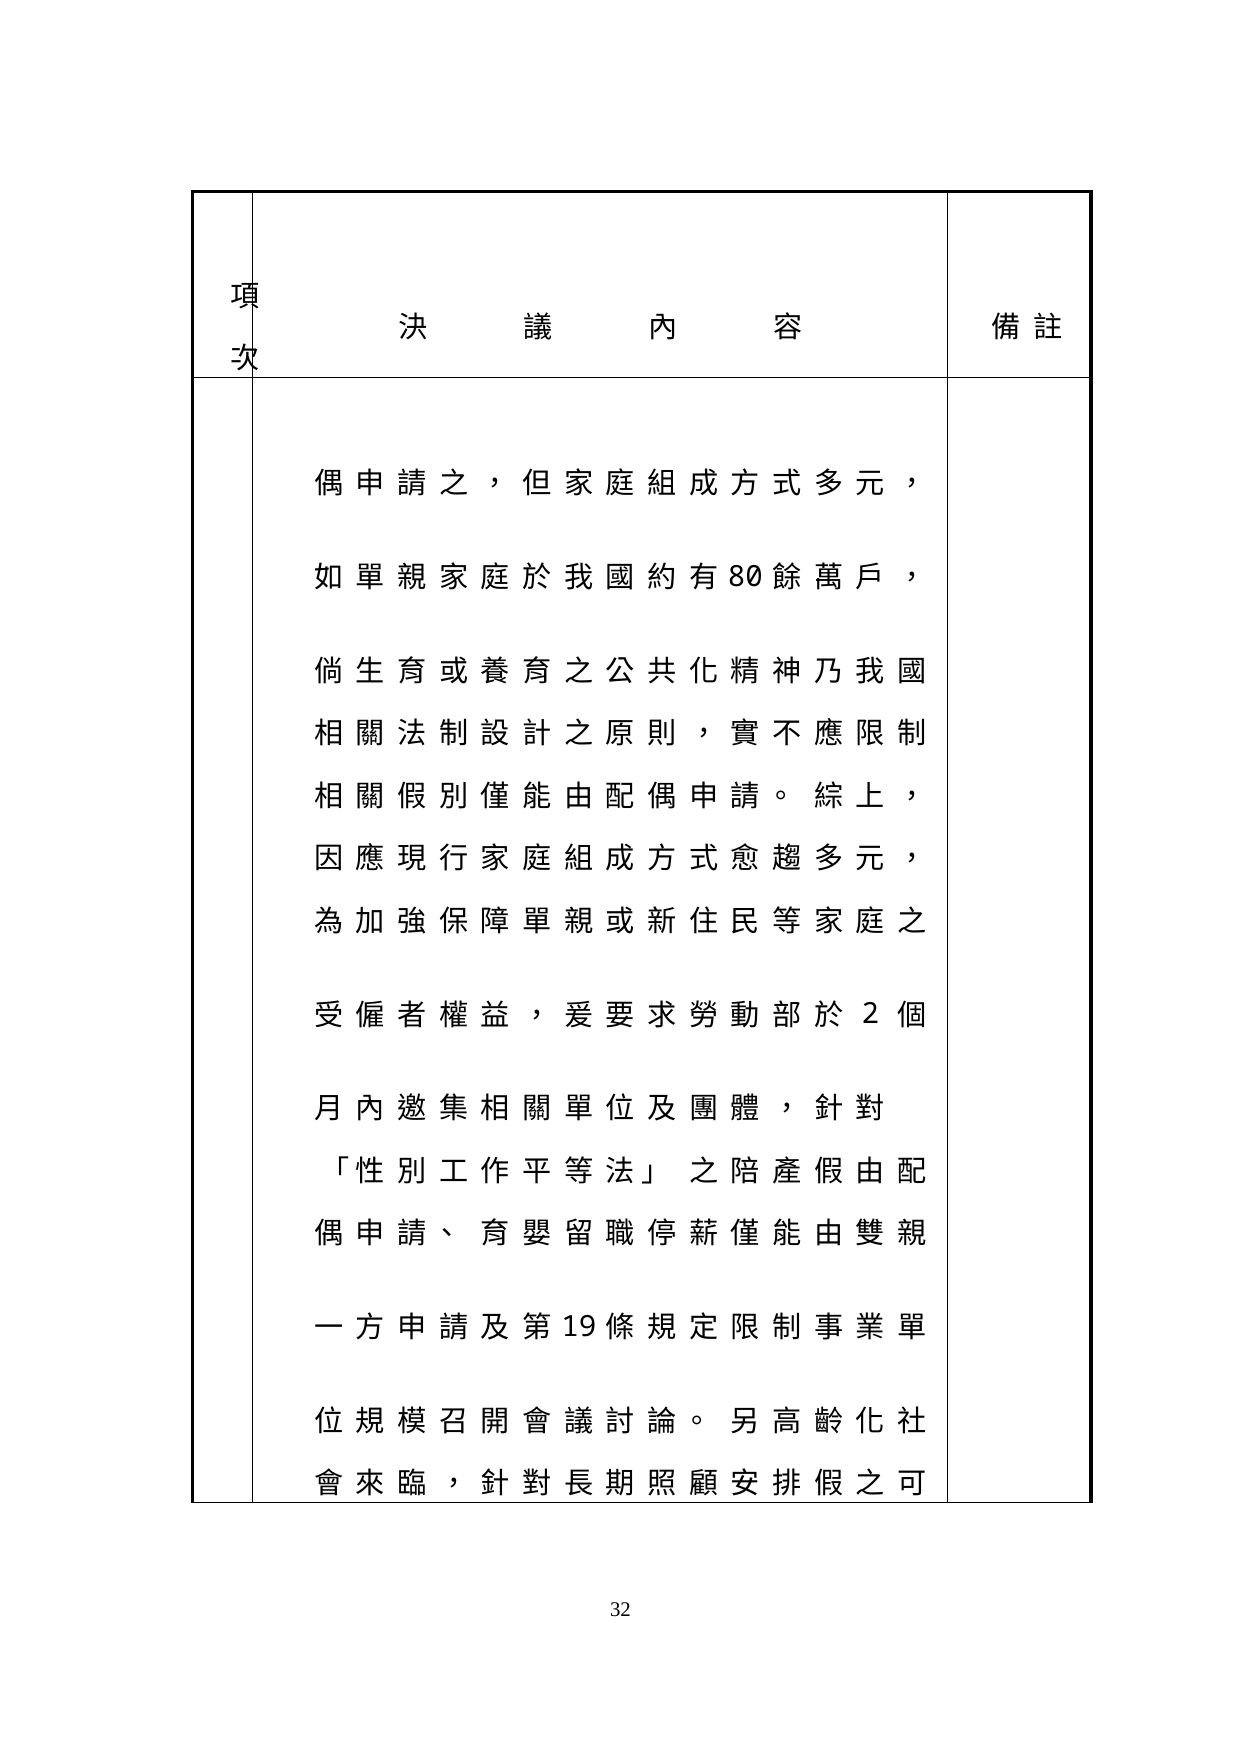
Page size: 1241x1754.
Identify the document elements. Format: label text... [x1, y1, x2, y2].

table_header 項次 [194, 193, 252, 377]
table_header 備註 [948, 193, 1089, 377]
table_header 決 議 內 容 [253, 193, 947, 377]
table_cell [948, 378, 1089, 1502]
table_cell 20. [194, 378, 252, 1502]
table_cell 偶申請之，但家庭組成方式多元，如單親家庭於我國約有80餘萬戶，倘生育或養育之公共化精神乃我國相關法制設計之原則，實不應限制相關假別僅能由配偶申請。綜上，因應現行家庭組成方式愈趨多元，為加強保障單親或新住民等家庭之受僱者權益，爰要求勞動部於2個月內邀集相關單位及團體，針對「性別工作平等法」之陪產假由配偶申請、育嬰留職停薪僅能由雙親一方申請及第19條規定限制事業單位規模召開會議討論。另高齡化社會來臨，針對長期照顧安排假之可 [253, 378, 947, 1502]
